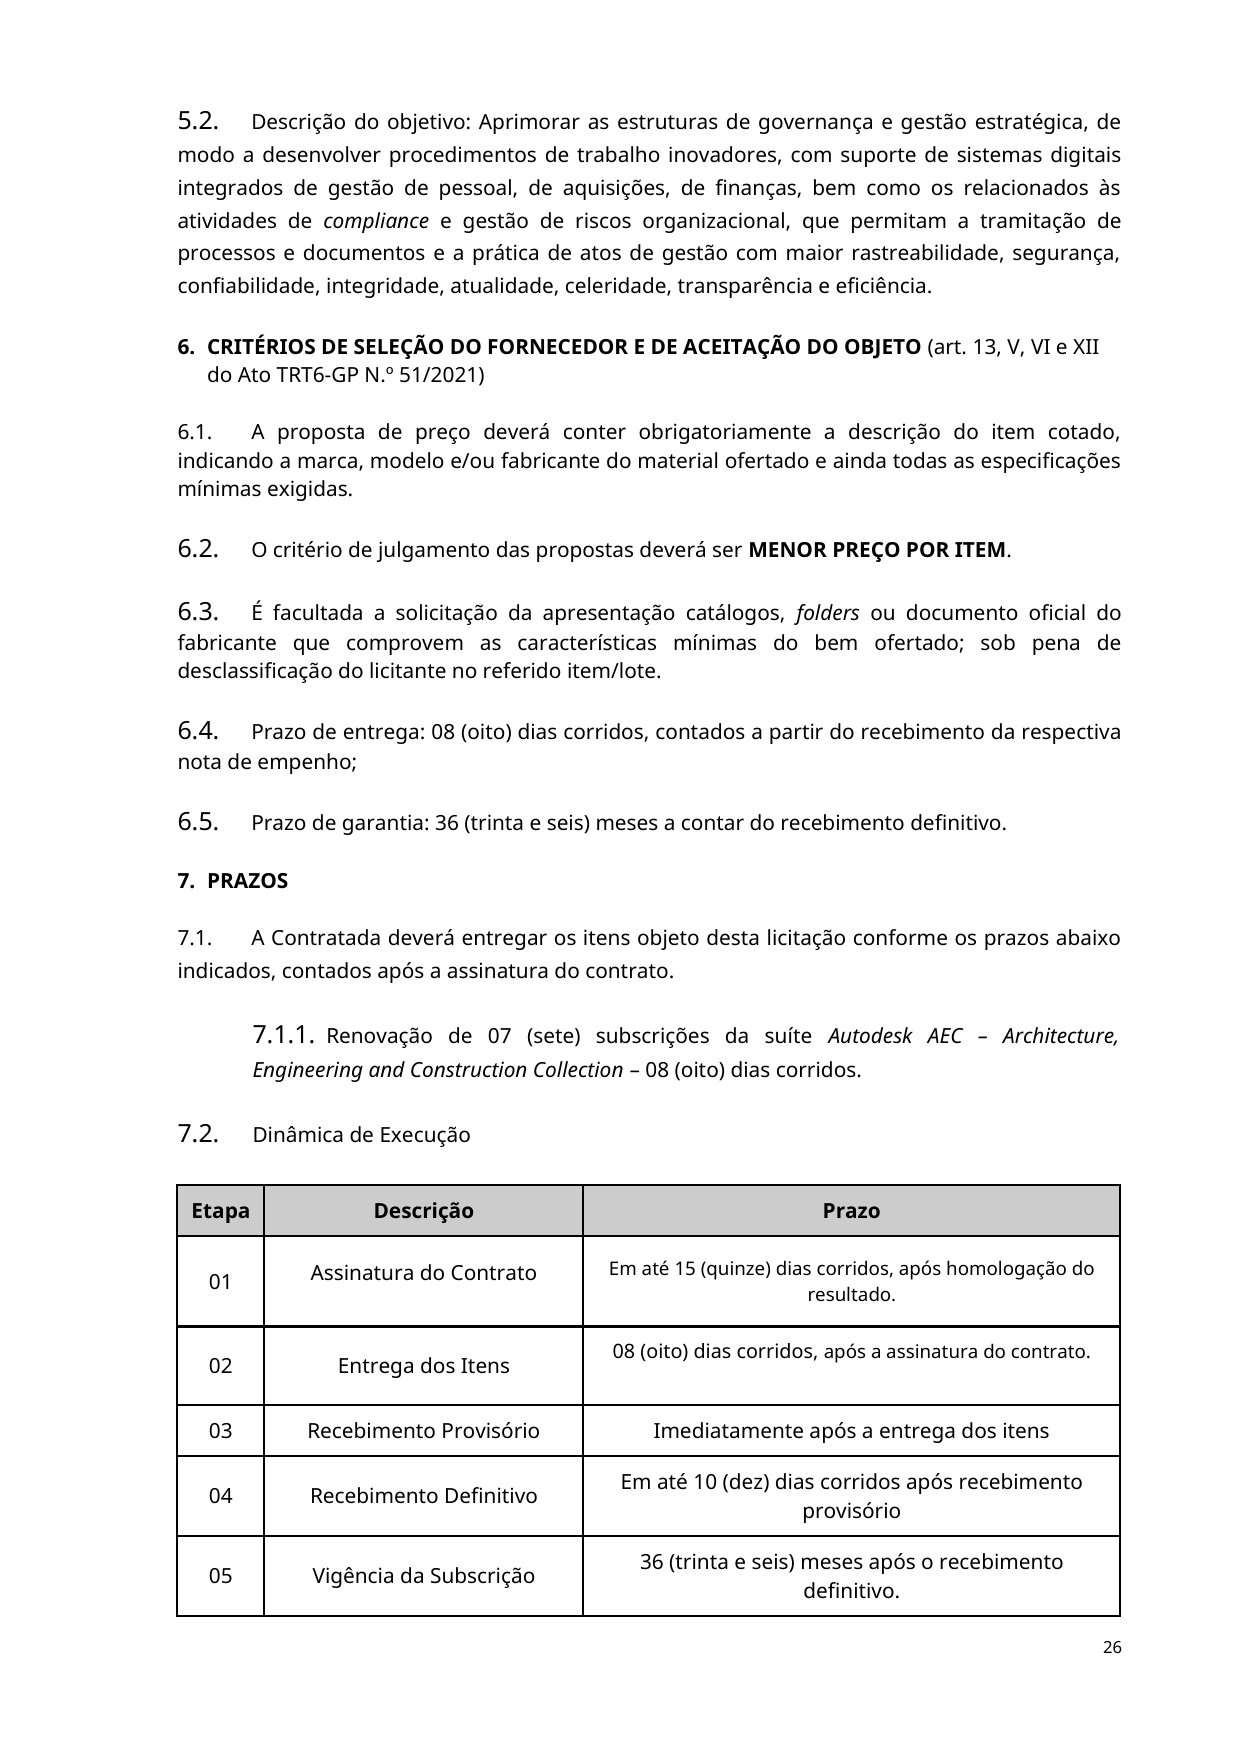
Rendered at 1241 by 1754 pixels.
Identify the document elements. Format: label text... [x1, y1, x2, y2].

list O critério de julgamento das propostas deverá ser MENOR PREÇO POR ITEM. [177, 531, 1122, 565]
list Prazo de garantia: 36 (trinta e seis) meses a contar do recebimento definitivo. [177, 804, 1122, 838]
table_cell 08 (oito) dias corridos, após a assinatura do contrato. [584, 1328, 1119, 1404]
table_cell 36 (trinta e seis) meses após o recebimento definitivo. [584, 1537, 1119, 1614]
list É facultada a solicitação da apresentação catálogos, folders ou documento oficial do fabricante que comprovem as características mínimas do bem ofertado; sob pena de desclassificação do licitante no referido item/lote. [177, 593, 1122, 684]
table_cell 05 [178, 1537, 263, 1614]
list A Contratada deverá entregar os itens objeto desta licitação conforme os prazos abaixo indicados, contados após a assinatura do contrato. [177, 923, 1122, 984]
table_cell Assinatura do Contrato [265, 1237, 582, 1325]
table_cell Vigência da Subscrição [265, 1537, 582, 1614]
table_cell 03 [178, 1406, 263, 1455]
list Prazo de entrega: 08 (oito) dias corridos, contados a partir do recebimento da respectiva nota de empenho; [177, 713, 1122, 775]
list Descrição do objetivo: Aprimorar as estruturas de governança e gestão estratégica, de modo a desenvolver procedimentos de trabalho inovadores, com suporte de sistemas digitais integrados de gestão de pessoal, de aquisições, de finanças, bem como os relacionados às atividades de compliance e gestão de riscos organizacional, que permitam a tramitação de processos e documentos e a prática de atos de gestão com maior rastreabilidade, segurança, confiabilidade, integridade, atualidade, celeridade, transparência e eficiência. [177, 102, 1122, 299]
table_cell Em até 15 (quinze) dias corridos, após homologação do resultado. [584, 1237, 1119, 1325]
list CRITÉRIOS DE SELEÇÃO DO FORNECEDOR E DE ACEITAÇÃO DO OBJETO (art. 13, V, VI e XII do Ato TRT6-GP N.º 51/2021) [177, 332, 1122, 389]
list PRAZOS [177, 866, 1122, 895]
table_header Prazo [584, 1186, 1119, 1235]
table_cell 02 [178, 1328, 263, 1404]
table_cell Recebimento Provisório [265, 1406, 582, 1455]
table_header Descrição [265, 1186, 582, 1235]
list A proposta de preço deverá conter obrigatoriamente a descrição do item cotado, indicando a marca, modelo e/ou fabricante do material ofertado e ainda todas as especificações mínimas exigidas. [177, 417, 1122, 503]
list Dinâmica de Execução [177, 1116, 1122, 1150]
table_cell Em até 10 (dez) dias corridos após recebimento provisório [584, 1457, 1119, 1535]
list Renovação de 07 (sete) subscrições da suíte Autodesk AEC – Architecture, Engineering and Construction Collection – 08 (oito) dias corridos. [252, 1017, 1122, 1083]
table_cell Recebimento Definitivo [265, 1457, 582, 1535]
table_cell 04 [178, 1457, 263, 1535]
table_cell 01 [178, 1237, 263, 1325]
table_header Etapa [178, 1186, 263, 1235]
table_cell Imediatamente após a entrega dos itens [584, 1406, 1119, 1455]
table_cell Entrega dos Itens [265, 1328, 582, 1404]
